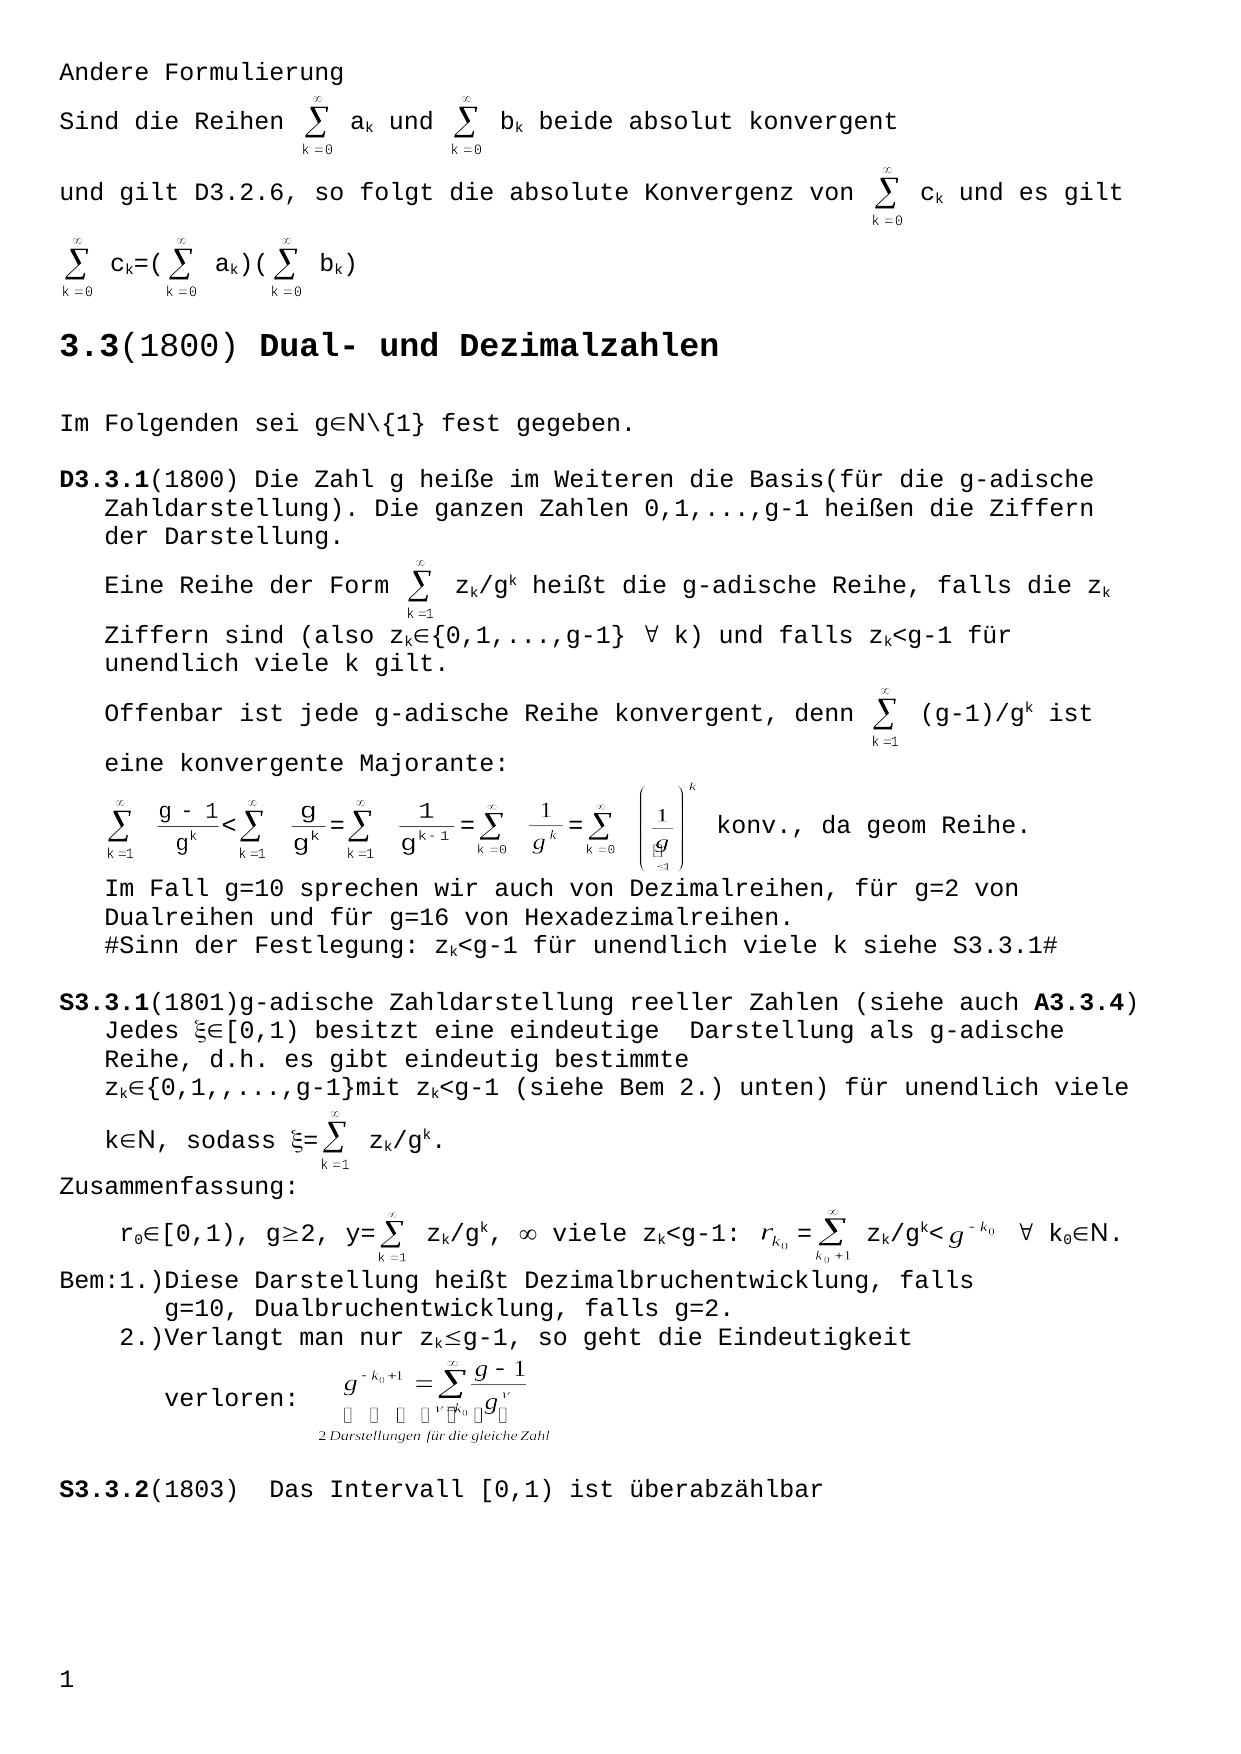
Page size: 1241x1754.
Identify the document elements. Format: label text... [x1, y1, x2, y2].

text Eine Reihe der Form zk/gk heißt die g-adische Reihe, falls die zk [59, 552, 1181, 623]
text S3.3.2(1803) Das Intervall [0,1) ist überabzählbar [59, 1476, 1181, 1505]
text Ziffern sind (also zk{0,1,...,g-1}  k) und falls zk<g-1 für [59, 623, 1181, 651]
text Im Folgenden sei gN\{1} fest gegeben. [59, 404, 1181, 438]
text 2.)Verlangt man nur zkg-1, so geht die Eindeutigkeit [59, 1324, 1181, 1352]
text S3.3.1(1801)g-adische Zahldarstellung reeller Zahlen (siehe auch A3.3.4) [59, 989, 1181, 1018]
text D3.3.1(1800) Die Zahl g heiße im Weiteren die Basis(für die g-adische [59, 467, 1181, 495]
text Andere Formulierung [59, 59, 1181, 87]
text Zahldarstellung). Die ganzen Zahlen 0,1,...,g-1 heißen die Ziffern [59, 495, 1181, 523]
text verloren: [59, 1352, 1181, 1448]
text r0[0,1), g2, y=zk/gk,  viele zk<g-1: =zk/gk<  k0N. [59, 1202, 1181, 1267]
text Dualreihen und für g=16 von Hexadezimalreihen. [59, 904, 1181, 933]
text der Darstellung. [59, 523, 1181, 552]
text <=== konv., da geom Reihe. [59, 779, 1181, 876]
text #Sinn der Festlegung: zk<g-1 für unendlich viele k siehe S3.3.1# [59, 933, 1181, 961]
text ck=(ak)(bk) [59, 229, 1181, 300]
text und gilt D3.2.6, so folgt die absolute Konvergenz von ck und es gilt [59, 158, 1181, 229]
text eine konvergente Majorante: [59, 750, 1181, 779]
text Bem:1.)Diese Darstellung heißt Dezimalbruchentwicklung, falls [59, 1267, 1181, 1296]
text g=10, Dualbruchentwicklung, falls g=2. [59, 1296, 1181, 1324]
text 3.3(1800) Dual- und Dezimalzahlen [59, 328, 1181, 366]
text unendlich viele k gilt. [59, 651, 1181, 679]
text zk{0,1,,...,g-1}mit zk<g-1 (siehe Bem 2.) unten) für unendlich viele kN, sodass =zk/gk. [59, 1074, 1181, 1174]
text Zusammenfassung: [59, 1174, 1181, 1202]
text Offenbar ist jede g-adische Reihe konvergent, denn (g-1)/gk ist [59, 679, 1181, 750]
text Im Fall g=10 sprechen wir auch von Dezimalreihen, für g=2 von [59, 876, 1181, 904]
text Jedes [0,1) besitzt eine eindeutige Darstellung als g-adische Reihe, d.h. es gibt eindeutig bestimmte [59, 1018, 1181, 1074]
text Sind die Reihen ak und bk beide absolut konvergent [59, 87, 1181, 158]
